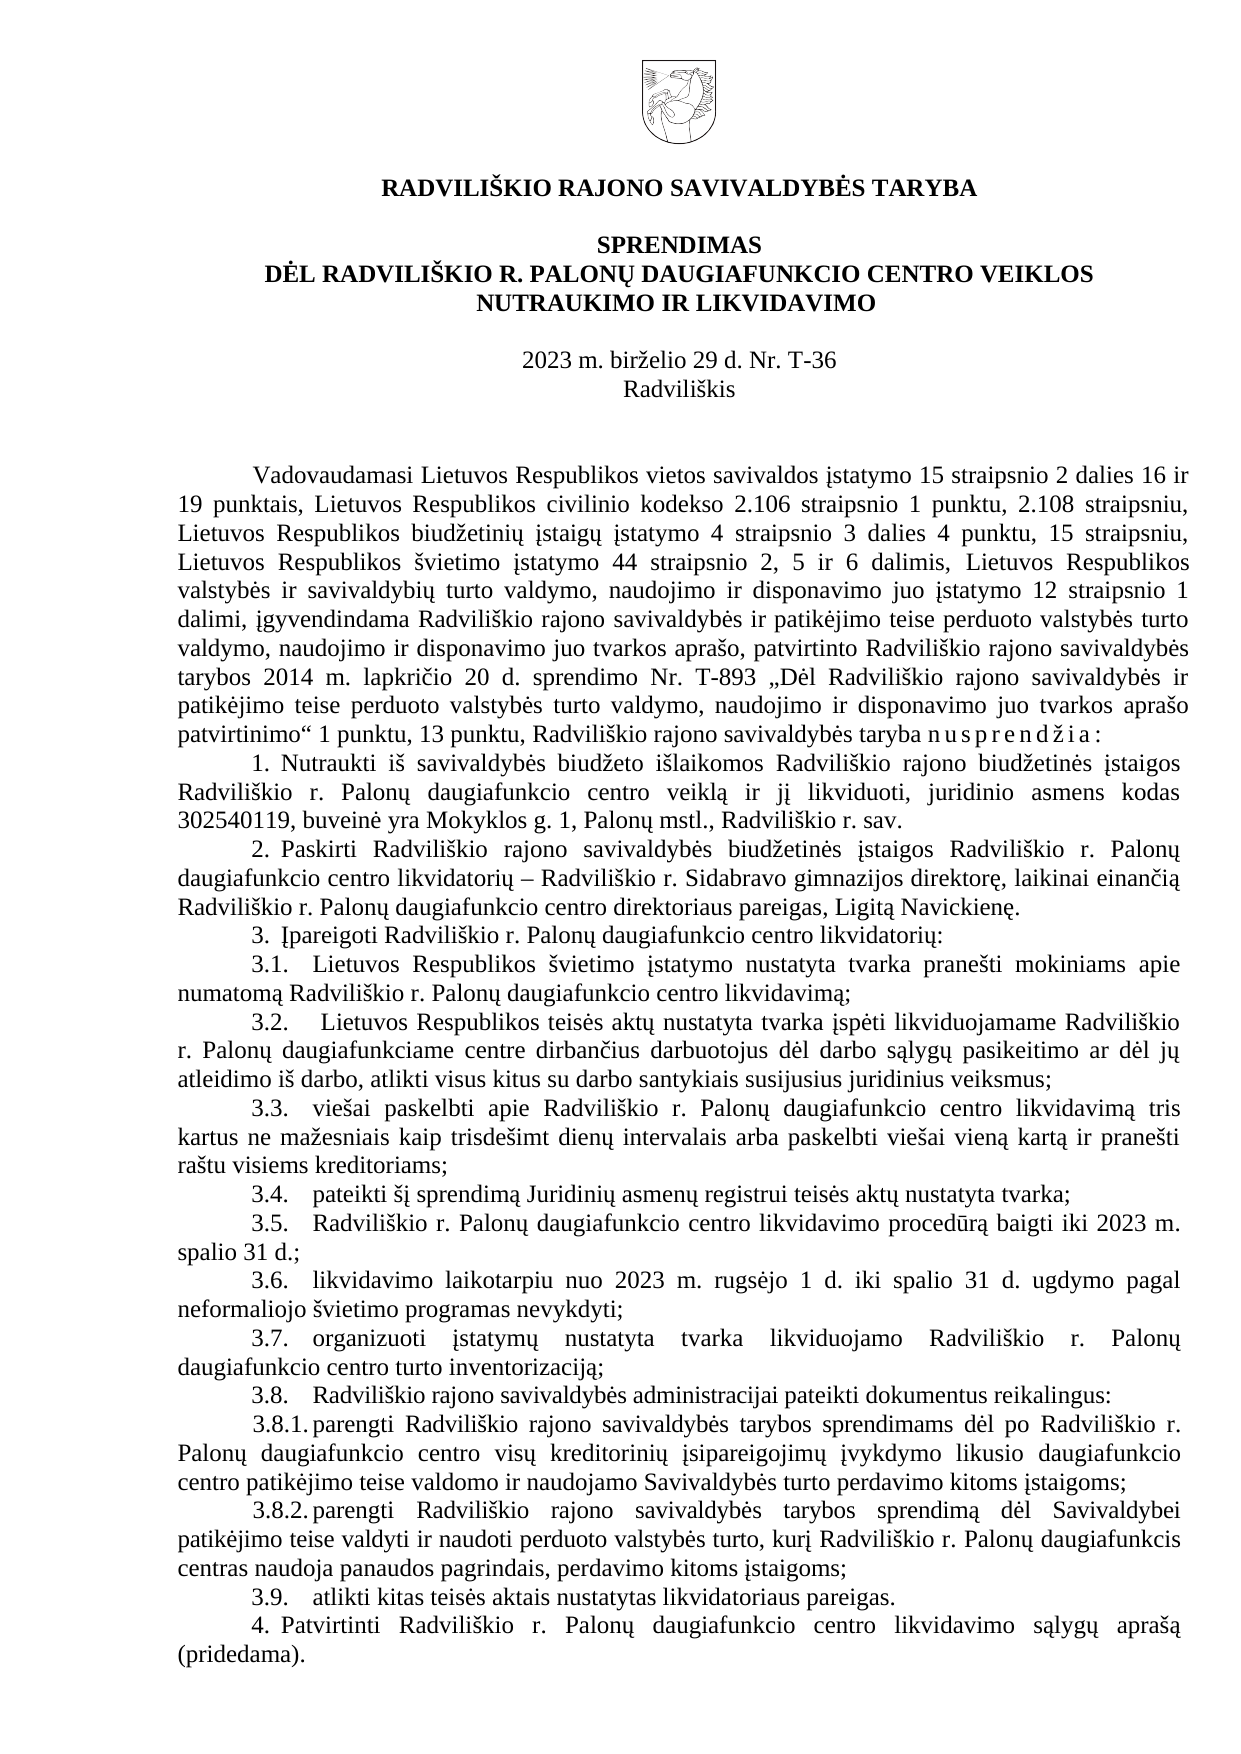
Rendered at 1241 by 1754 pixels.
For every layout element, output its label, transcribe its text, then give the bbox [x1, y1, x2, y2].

text 3.7. organizuoti įstatymų nustatyta tvarka likviduojamo Radviliškio r. Palonų daugiafunkcio centro turto inventorizaciją; [177, 1323, 1181, 1381]
text Radviliškis [177, 374, 1181, 403]
text 1. Nutraukti iš savivaldybės biudžeto išlaikomos Radviliškio rajono biudžetinės įstaigos Radviliškio r. Palonų daugiafunkcio centro veiklą ir jį likviduoti, juridinio asmens kodas 302540119, buveinė yra Mokyklos g. 1, Palonų mstl., Radviliškio r. sav. [177, 748, 1181, 834]
text DĖL RADVILIŠKIO R. PALONŲ DAUGIAFUNKCIO CENTRO VEIKLOS NUTRAUKIMO IR LIKVIDAVIMO [177, 259, 1181, 317]
text 3.8.1. parengti Radviliškio rajono savivaldybės tarybos sprendimams dėl po Radviliškio r. Palonų daugiafunkcio centro visų kreditorinių įsipareigojimų įvykdymo likusio daugiafunkcio centro patikėjimo teise valdomo ir naudojamo Savivaldybės turto perdavimo kitoms įstaigoms; [177, 1409, 1181, 1496]
text 3.9. atlikti kitas teisės aktais nustatytas likvidatoriaus pareigas. [177, 1582, 1181, 1611]
text 3.1. Lietuvos Respublikos švietimo įstatymo nustatyta tvarka pranešti mokiniams apie numatomą Radviliškio r. Palonų daugiafunkcio centro likvidavimą; [177, 949, 1181, 1007]
text 3. Įpareigoti Radviliškio r. Palonų daugiafunkcio centro likvidatorių: [177, 921, 1181, 949]
text 4. Patvirtinti Radviliškio r. Palonų daugiafunkcio centro likvidavimo sąlygų aprašą (pridedama). [177, 1611, 1181, 1668]
text RADVILIŠKIO RAJONO SAVIVALDYBĖS TARYBA [177, 173, 1181, 202]
text 3.8.2. parengti Radviliškio rajono savivaldybės tarybos sprendimą dėl Savivaldybei patikėjimo teise valdyti ir naudoti perduoto valstybės turto, kurį Radviliškio r. Palonų daugiafunkcis centras naudoja panaudos pagrindais, perdavimo kitoms įstaigoms; [177, 1496, 1181, 1582]
text SPRENDIMAS [177, 231, 1181, 259]
text Vadovaudamasi Lietuvos Respublikos vietos savivaldos įstatymo 15 straipsnio 2 dalies 16 ir 19 punktais, Lietuvos Respublikos civilinio kodekso 2.106 straipsnio 1 punktu, 2.108 straipsniu, Lietuvos Respublikos biudžetinių įstaigų įstatymo 4 straipsnio 3 dalies 4 punktu, 15 straipsniu, Lietuvos Respublikos švietimo įstatymo 44 straipsnio 2, 5 ir 6 dalimis, Lietuvos Respublikos valstybės ir savivaldybių turto valdymo, naudojimo ir disponavimo juo įstatymo 12 straipsnio 1 dalimi, įgyvendindama Radviliškio rajono savivaldybės ir patikėjimo teise perduoto valstybės turto valdymo, naudojimo ir disponavimo juo tvarkos aprašo, patvirtinto Radviliškio rajono savivaldybės tarybos 2014 m. lapkričio 20 d. sprendimo Nr. T-893 „Dėl Radviliškio rajono savivaldybės ir patikėjimo teise perduoto valstybės turto valdymo, naudojimo ir disponavimo juo tvarkos aprašo patvirtinimo“ 1 punktu, 13 punktu, Radviliškio rajono savivaldybės taryba nusprendžia: [177, 461, 1190, 748]
text 3.3. viešai paskelbti apie Radviliškio r. Palonų daugiafunkcio centro likvidavimą tris kartus ne mažesniais kaip trisdešimt dienų intervalais arba paskelbti viešai vieną kartą ir pranešti raštu visiems kreditoriams; [177, 1093, 1181, 1179]
text 3.8. Radviliškio rajono savivaldybės administracijai pateikti dokumentus reikalingus: [177, 1381, 1181, 1409]
text 2. Paskirti Radviliškio rajono savivaldybės biudžetinės įstaigos Radviliškio r. Palonų daugiafunkcio centro likvidatorių – Radviliškio r. Sidabravo gimnazijos direktorę, laikinai einančią Radviliškio r. Palonų daugiafunkcio centro direktoriaus pareigas, Ligitą Navickienę. [177, 834, 1181, 921]
text 3.4. pateikti šį sprendimą Juridinių asmenų registrui teisės aktų nustatyta tvarka; [177, 1179, 1181, 1208]
text 3.5. Radviliškio r. Palonų daugiafunkcio centro likvidavimo procedūrą baigti iki 2023 m. spalio 31 d.; [177, 1208, 1181, 1266]
text 3.6. likvidavimo laikotarpiu nuo 2023 m. rugsėjo 1 d. iki spalio 31 d. ugdymo pagal neformaliojo švietimo programas nevykdyti; [177, 1266, 1181, 1323]
text 3.2. Lietuvos Respublikos teisės aktų nustatyta tvarka įspėti likviduojamame Radviliškio r. Palonų daugiafunkciame centre dirbančius darbuotojus dėl darbo sąlygų pasikeitimo ar dėl jų atleidimo iš darbo, atlikti visus kitus su darbo santykiais susijusius juridinius veiksmus; [177, 1007, 1181, 1093]
subtitle 2023 m. birželio 29 d. Nr. T-36 [177, 346, 1181, 374]
